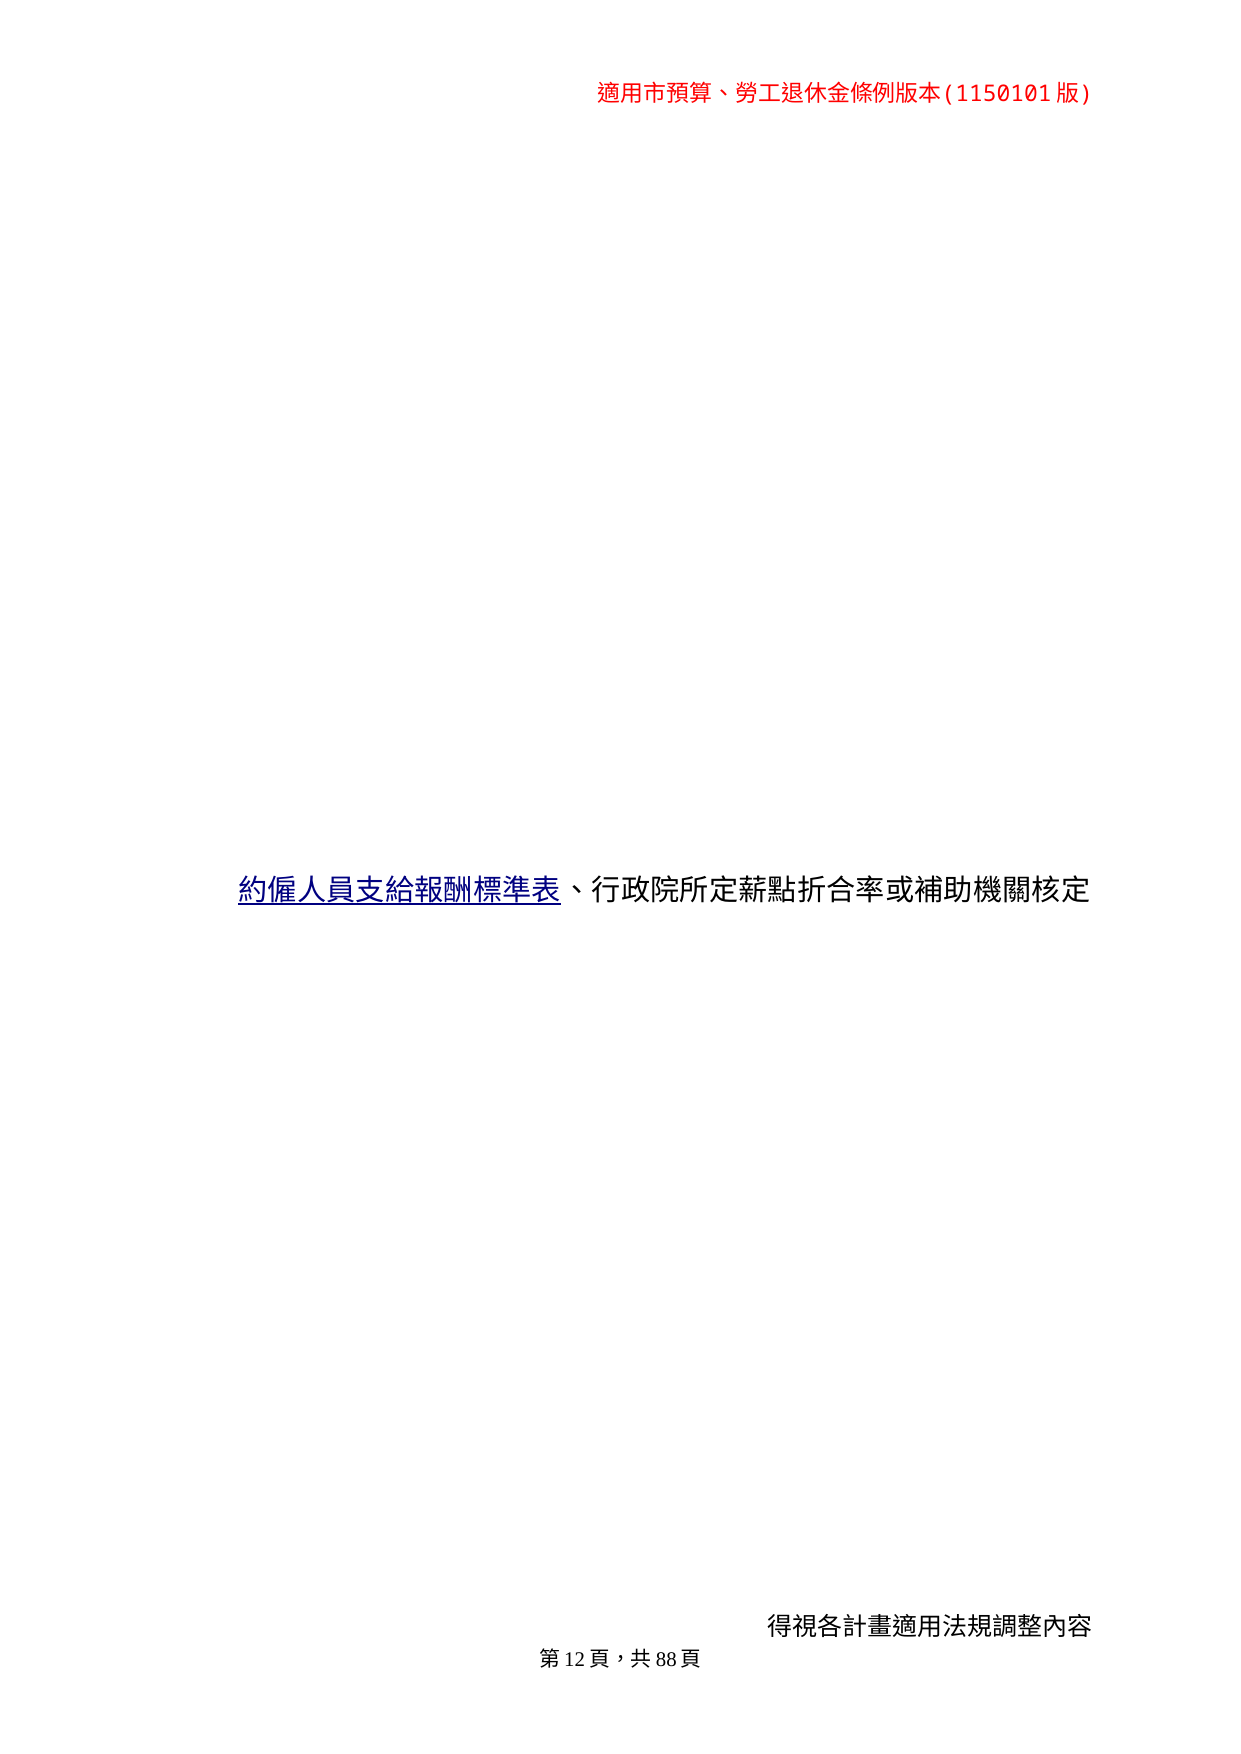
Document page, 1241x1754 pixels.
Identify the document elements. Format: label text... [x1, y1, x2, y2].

text 約僱人員支給報酬標準表、行政院所定薪點折合率或補助機關核定 [148, 846, 1092, 908]
